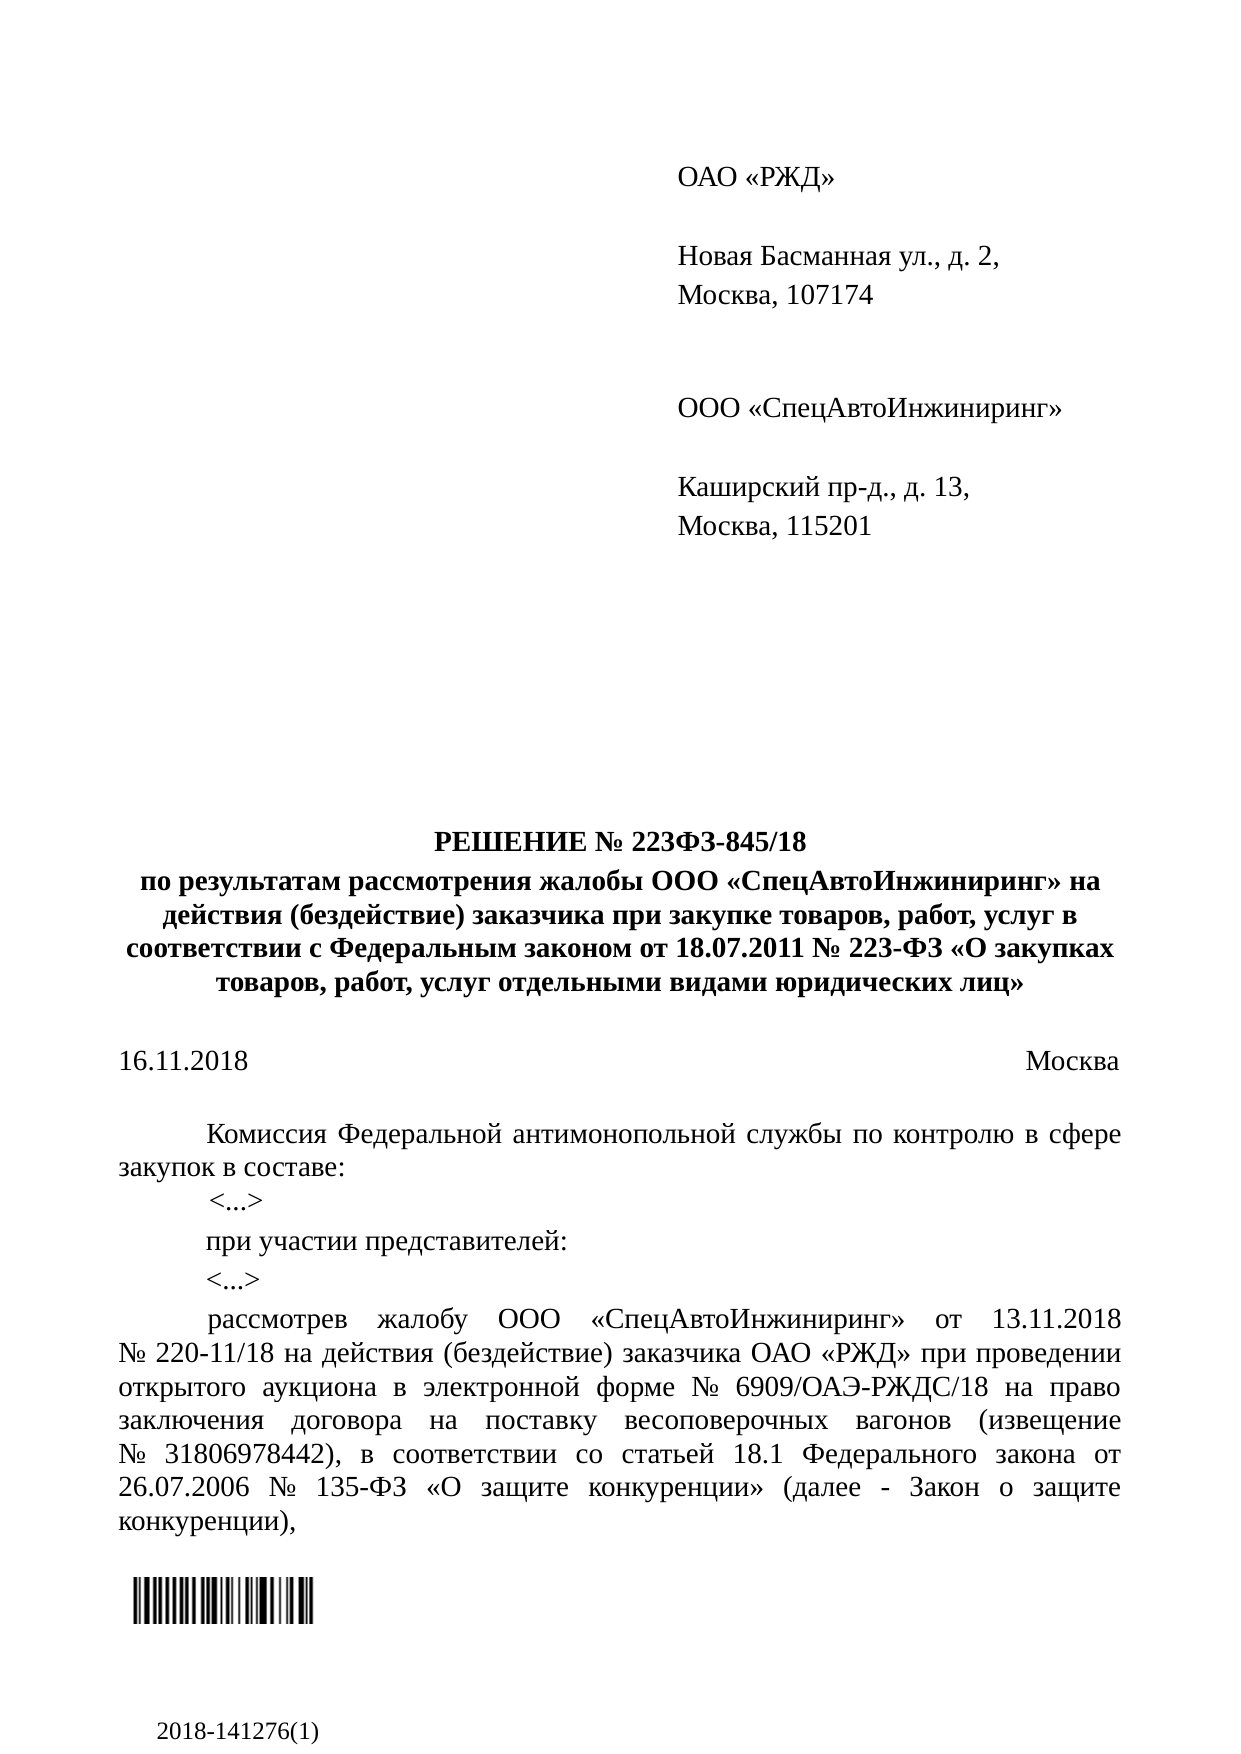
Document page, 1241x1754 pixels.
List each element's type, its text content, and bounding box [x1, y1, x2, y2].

text Новая Басманная ул., д. 2, [677, 238, 1122, 271]
text по результатам рассмотрения жалобы ООО «СпецАвтоИнжиниринг» на действия (бездействие) заказчика при закупке товаров, работ, услуг в соответствии с Федеральным законом от 18.07.2011 № 223-ФЗ «О закупках товаров, работ, услуг отдельными видами юридических лиц» [118, 863, 1122, 998]
text ОАО «РЖД» [677, 159, 1122, 192]
text <...> [118, 1262, 1122, 1296]
text рассмотрев жалобу ООО «СпецАвтоИнжиниринг» от 13.11.2018 № 220-11/18 на действия (бездействие) заказчика ОАО «РЖД» при проведении открытого аукциона в электронной форме № 6909/ОАЭ-РЖДС/18 на право заключения договора на поставку весоповерочных вагонов (извещение № 31806978442), в соответствии со статьей 18.1 Федерального закона от 26.07.2006 № 135-ФЗ «О защите конкуренции» (далее - Закон о защите конкуренции), [118, 1302, 1122, 1536]
picture [118, 1577, 331, 1624]
text Каширский пр-д., д. 13, [677, 469, 1122, 502]
text Москва, 115201 [677, 508, 1122, 542]
text РЕШЕНИЕ № 223ФЗ-845/18 [118, 824, 1122, 857]
text Москва, 107174 [677, 277, 1122, 311]
text <...> [118, 1183, 1122, 1217]
text Комиссия Федеральной антимонопольной службы по контролю в сфере закупок в составе: [118, 1116, 1122, 1183]
text 16.11.2018 Москва [118, 1043, 1122, 1077]
text ООО «СпецАвтоИнжиниринг» [677, 356, 1122, 423]
text при участии представителей: [118, 1223, 1122, 1256]
